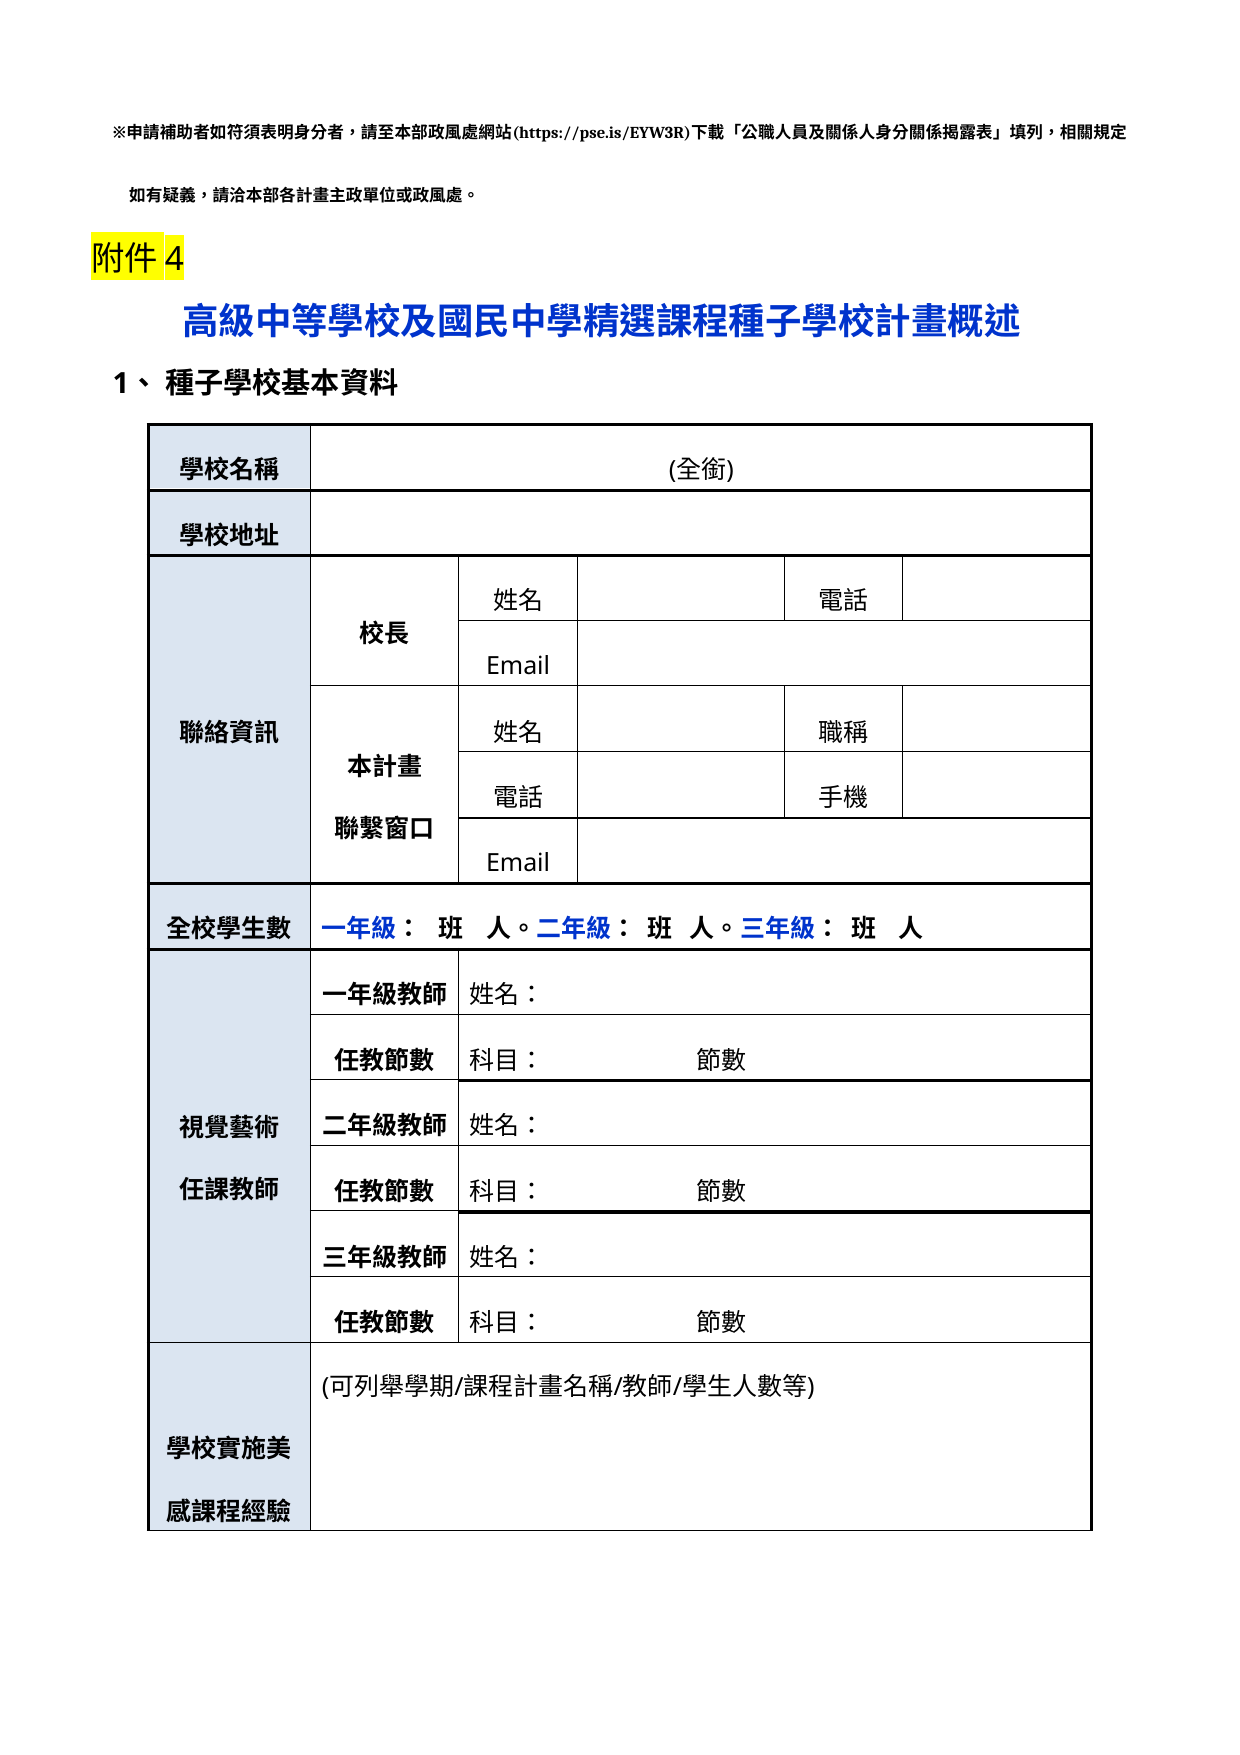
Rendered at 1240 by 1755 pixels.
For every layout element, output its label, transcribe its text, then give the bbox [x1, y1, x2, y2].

table_cell 職稱 [785, 686, 902, 751]
table_cell 姓名： [459, 1082, 1090, 1145]
table_cell 姓名： [459, 951, 1090, 1013]
text 高級中等學校及國民中學精選課程種子學校計畫概述 [75, 277, 1127, 339]
table_cell 聯絡資訊 [150, 557, 310, 882]
table_cell 科目： 節數 [459, 1015, 1090, 1079]
table_cell 本計畫 聯繫窗口 [311, 686, 458, 882]
table_cell 科目： 節數 [459, 1146, 1090, 1210]
table_cell [578, 752, 784, 817]
table_cell 任教節數 [311, 1015, 458, 1079]
table_cell 視覺藝術 任課教師 [150, 951, 310, 1342]
table_cell [578, 686, 784, 751]
table_cell [578, 621, 1090, 685]
table_cell 任教節數 [311, 1277, 458, 1342]
table_cell 姓名： [459, 1214, 1090, 1276]
table_cell [311, 492, 1090, 554]
table_cell 校長 [311, 557, 458, 685]
table_cell 全校學生數 [150, 885, 310, 948]
table_cell 學校地址 [150, 492, 310, 554]
table_cell 科目： 節數 [459, 1277, 1090, 1342]
table_header 學校名稱 [150, 426, 310, 488]
list 種子學校基本資料 [112, 339, 1127, 402]
table_cell 任教節數 [311, 1146, 458, 1210]
table_cell [903, 557, 1090, 620]
table_cell 姓名 [459, 557, 577, 620]
table_cell [903, 752, 1090, 817]
table_cell [578, 819, 1090, 882]
table_cell 電話 [459, 752, 577, 817]
table_cell 手機 [785, 752, 902, 817]
text 附件4 [75, 214, 1127, 277]
table_cell (可列舉學期/課程計畫名稱/教師/學生人數等) [311, 1343, 1090, 1530]
table_cell [903, 686, 1090, 751]
table_cell [578, 557, 784, 620]
table_cell 三年級教師 [311, 1211, 458, 1276]
text ※申請補助者如符須表明身分者，請至本部政風處網站(https://pse.is/EYW3R)下載「公職人員及關係人身分關係揭露表」填列，相關規定如有疑義，請洽本部各計畫主政單位或政風處。 [112, 89, 1127, 214]
table_cell 一年級： 班 人。二年級： 班 人。三年級： 班 人 [311, 885, 1090, 948]
table_cell 二年級教師 [311, 1080, 458, 1145]
table_cell 一年級教師 [311, 951, 458, 1013]
table_cell Email [459, 819, 577, 882]
table_cell 電話 [785, 557, 902, 620]
table_cell Email [459, 621, 577, 685]
table_header (全銜) [311, 426, 1090, 488]
table_cell 姓名 [459, 686, 577, 751]
table_cell 學校實施美感課程經驗 [150, 1343, 310, 1530]
